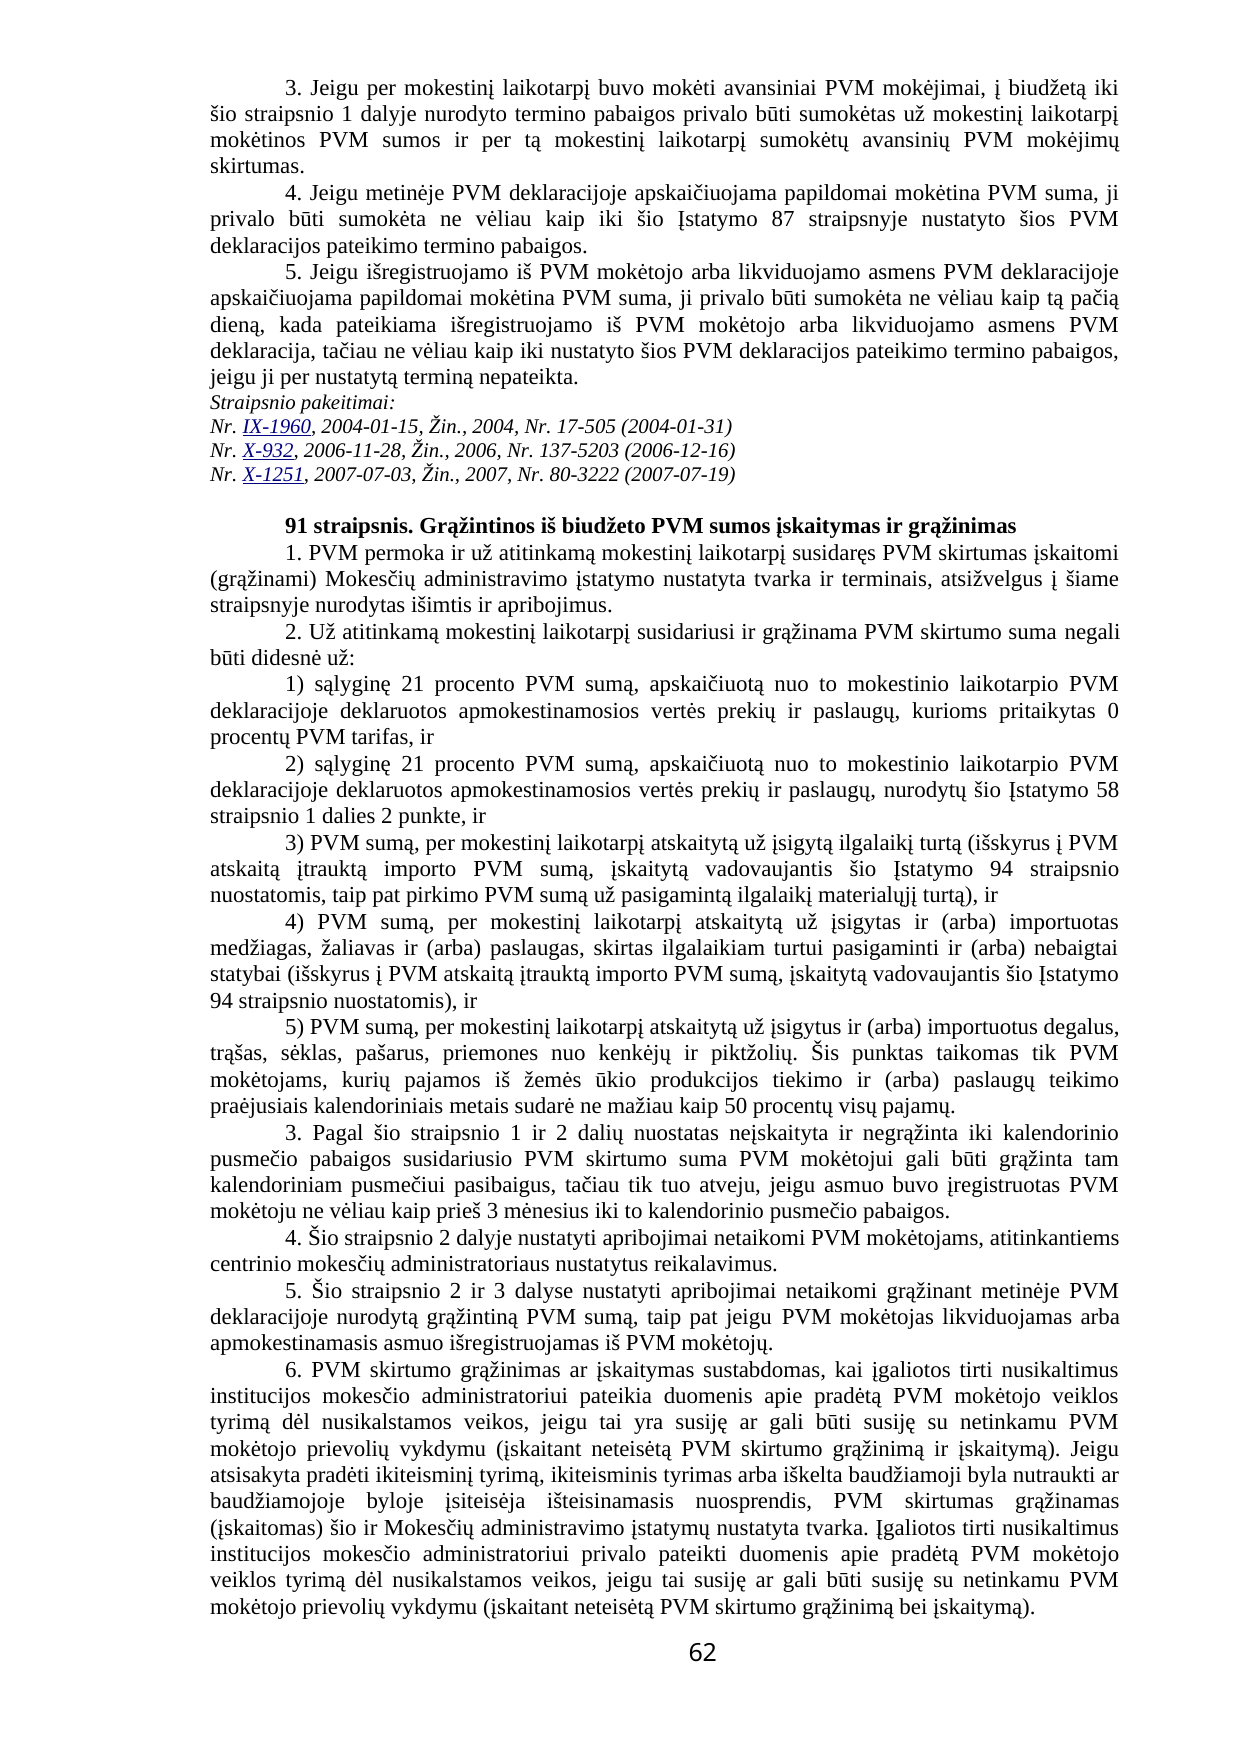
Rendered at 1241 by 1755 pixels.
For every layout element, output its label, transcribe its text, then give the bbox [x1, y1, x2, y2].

text Nr. IX-1960, 2004-01-15, Žin., 2004, Nr. 17-505 (2004-01-31) [210, 414, 1120, 438]
text 3) PVM sumą, per mokestinį laikotarpį atskaitytą už įsigytą ilgalaikį turtą (išskyrus į PVM atskaitą įtrauktą importo PVM sumą, įskaitytą vadovaujantis šio Įstatymo 94 straipsnio nuostatomis, taip pat pirkimo PVM sumą už pasigamintą ilgalaikį materialųjį turtą), ir [210, 829, 1120, 908]
text Nr. X-932, 2006-11-28, Žin., 2006, Nr. 137-5203 (2006-12-16) [210, 438, 1120, 462]
text 6. PVM skirtumo grąžinimas ar įskaitymas sustabdomas, kai įgaliotos tirti nusikaltimus institucijos mokesčio administratoriui pateikia duomenis apie pradėtą PVM mokėtojo veiklos tyrimą dėl nusikalstamos veikos, jeigu tai yra susiję ar gali būti susiję su netinkamu PVM mokėtojo prievolių vykdymu (įskaitant neteisėtą PVM skirtumo grąžinimą ir įskaitymą). Jeigu atsisakyta pradėti ikiteisminį tyrimą, ikiteisminis tyrimas arba iškelta baudžiamoji byla nutraukti ar baudžiamojoje byloje įsiteisėja išteisinamasis nuosprendis, PVM skirtumas grąžinamas (įskaitomas) šio ir Mokesčių administravimo įstatymų nustatyta tvarka. Įgaliotos tirti nusikaltimus institucijos mokesčio administratoriui privalo pateikti duomenis apie pradėtą PVM mokėtojo veiklos tyrimą dėl nusikalstamos veikos, jeigu tai susiję ar gali būti susiję su netinkamu PVM mokėtojo prievolių vykdymu (įskaitant neteisėtą PVM skirtumo grąžinimą bei įskaitymą). [210, 1356, 1120, 1619]
text 4. Šio straipsnio 2 dalyje nustatyti apribojimai netaikomi PVM mokėtojams, atitinkantiems centrinio mokesčių administratoriaus nustatytus reikalavimus. [210, 1224, 1120, 1277]
text 3. Pagal šio straipsnio 1 ir 2 dalių nuostatas neįskaityta ir negrąžinta iki kalendorinio pusmečio pabaigos susidariusio PVM skirtumo suma PVM mokėtojui gali būti grąžinta tam kalendoriniam pusmečiui pasibaigus, tačiau tik tuo atveju, jeigu asmuo buvo įregistruotas PVM mokėtoju ne vėliau kaip prieš 3 mėnesius iki to kalendorinio pusmečio pabaigos. [210, 1118, 1120, 1224]
text 3. Jeigu per mokestinį laikotarpį buvo mokėti avansiniai PVM mokėjimai, į biudžetą iki šio straipsnio 1 dalyje nurodyto termino pabaigos privalo būti sumokėtas už mokestinį laikotarpį mokėtinos PVM sumos ir per tą mokestinį laikotarpį sumokėtų avansinių PVM mokėjimų skirtumas. [210, 73, 1120, 179]
text Nr. X-1251, 2007-07-03, Žin., 2007, Nr. 80-3222 (2007-07-19) [210, 462, 1120, 486]
text 1. PVM permoka ir už atitinkamą mokestinį laikotarpį susidaręs PVM skirtumas įskaitomi (grąžinami) Mokesčių administravimo įstatymo nustatyta tvarka ir terminais, atsižvelgus į šiame straipsnyje nurodytas išimtis ir apribojimus. [210, 539, 1120, 618]
text 2. Už atitinkamą mokestinį laikotarpį susidariusi ir grąžinama PVM skirtumo suma negali būti didesnė už: [210, 618, 1120, 671]
text 4) PVM sumą, per mokestinį laikotarpį atskaitytą už įsigytas ir (arba) importuotas medžiagas, žaliavas ir (arba) paslaugas, skirtas ilgalaikiam turtui pasigaminti ir (arba) nebaigtai statybai (išskyrus į PVM atskaitą įtrauktą importo PVM sumą, įskaitytą vadovaujantis šio Įstatymo 94 straipsnio nuostatomis), ir [210, 908, 1120, 1013]
text 2) sąlyginę 21 procento PVM sumą, apskaičiuotą nuo to mokestinio laikotarpio PVM deklaracijoje deklaruotos apmokestinamosios vertės prekių ir paslaugų, nurodytų šio Įstatymo 58 straipsnio 1 dalies 2 punkte, ir [210, 749, 1120, 829]
text 91 straipsnis. Grąžintinos iš biudžeto PVM sumos įskaitymas ir grąžinimas [210, 512, 1120, 539]
text 5. Šio straipsnio 2 ir 3 dalyse nustatyti apribojimai netaikomi grąžinant metinėje PVM deklaracijoje nurodytą grąžintiną PVM sumą, taip pat jeigu PVM mokėtojas likviduojamas arba apmokestinamasis asmuo išregistruojamas iš PVM mokėtojų. [210, 1277, 1120, 1356]
text 1) sąlyginę 21 procento PVM sumą, apskaičiuotą nuo to mokestinio laikotarpio PVM deklaracijoje deklaruotos apmokestinamosios vertės prekių ir paslaugų, kurioms pritaikytas 0 procentų PVM tarifas, ir [210, 671, 1120, 749]
text Straipsnio pakeitimai: [210, 390, 1120, 414]
text 5. Jeigu išregistruojamo iš PVM mokėtojo arba likviduojamo asmens PVM deklaracijoje apskaičiuojama papildomai mokėtina PVM suma, ji privalo būti sumokėta ne vėliau kaip tą pačią dieną, kada pateikiama išregistruojamo iš PVM mokėtojo arba likviduojamo asmens PVM deklaracija, tačiau ne vėliau kaip iki nustatyto šios PVM deklaracijos pateikimo termino pabaigos, jeigu ji per nustatytą terminą nepateikta. [210, 258, 1120, 390]
text 4. Jeigu metinėje PVM deklaracijoje apskaičiuojama papildomai mokėtina PVM suma, ji privalo būti sumokėta ne vėliau kaip iki šio Įstatymo 87 straipsnyje nustatyto šios PVM deklaracijos pateikimo termino pabaigos. [210, 179, 1120, 258]
text 5) PVM sumą, per mokestinį laikotarpį atskaitytą už įsigytus ir (arba) importuotus degalus, trąšas, sėklas, pašarus, priemones nuo kenkėjų ir piktžolių. Šis punktas taikomas tik PVM mokėtojams, kurių pajamos iš žemės ūkio produkcijos tiekimo ir (arba) paslaugų teikimo praėjusiais kalendoriniais metais sudarė ne mažiau kaip 50 procentų visų pajamų. [210, 1013, 1120, 1118]
